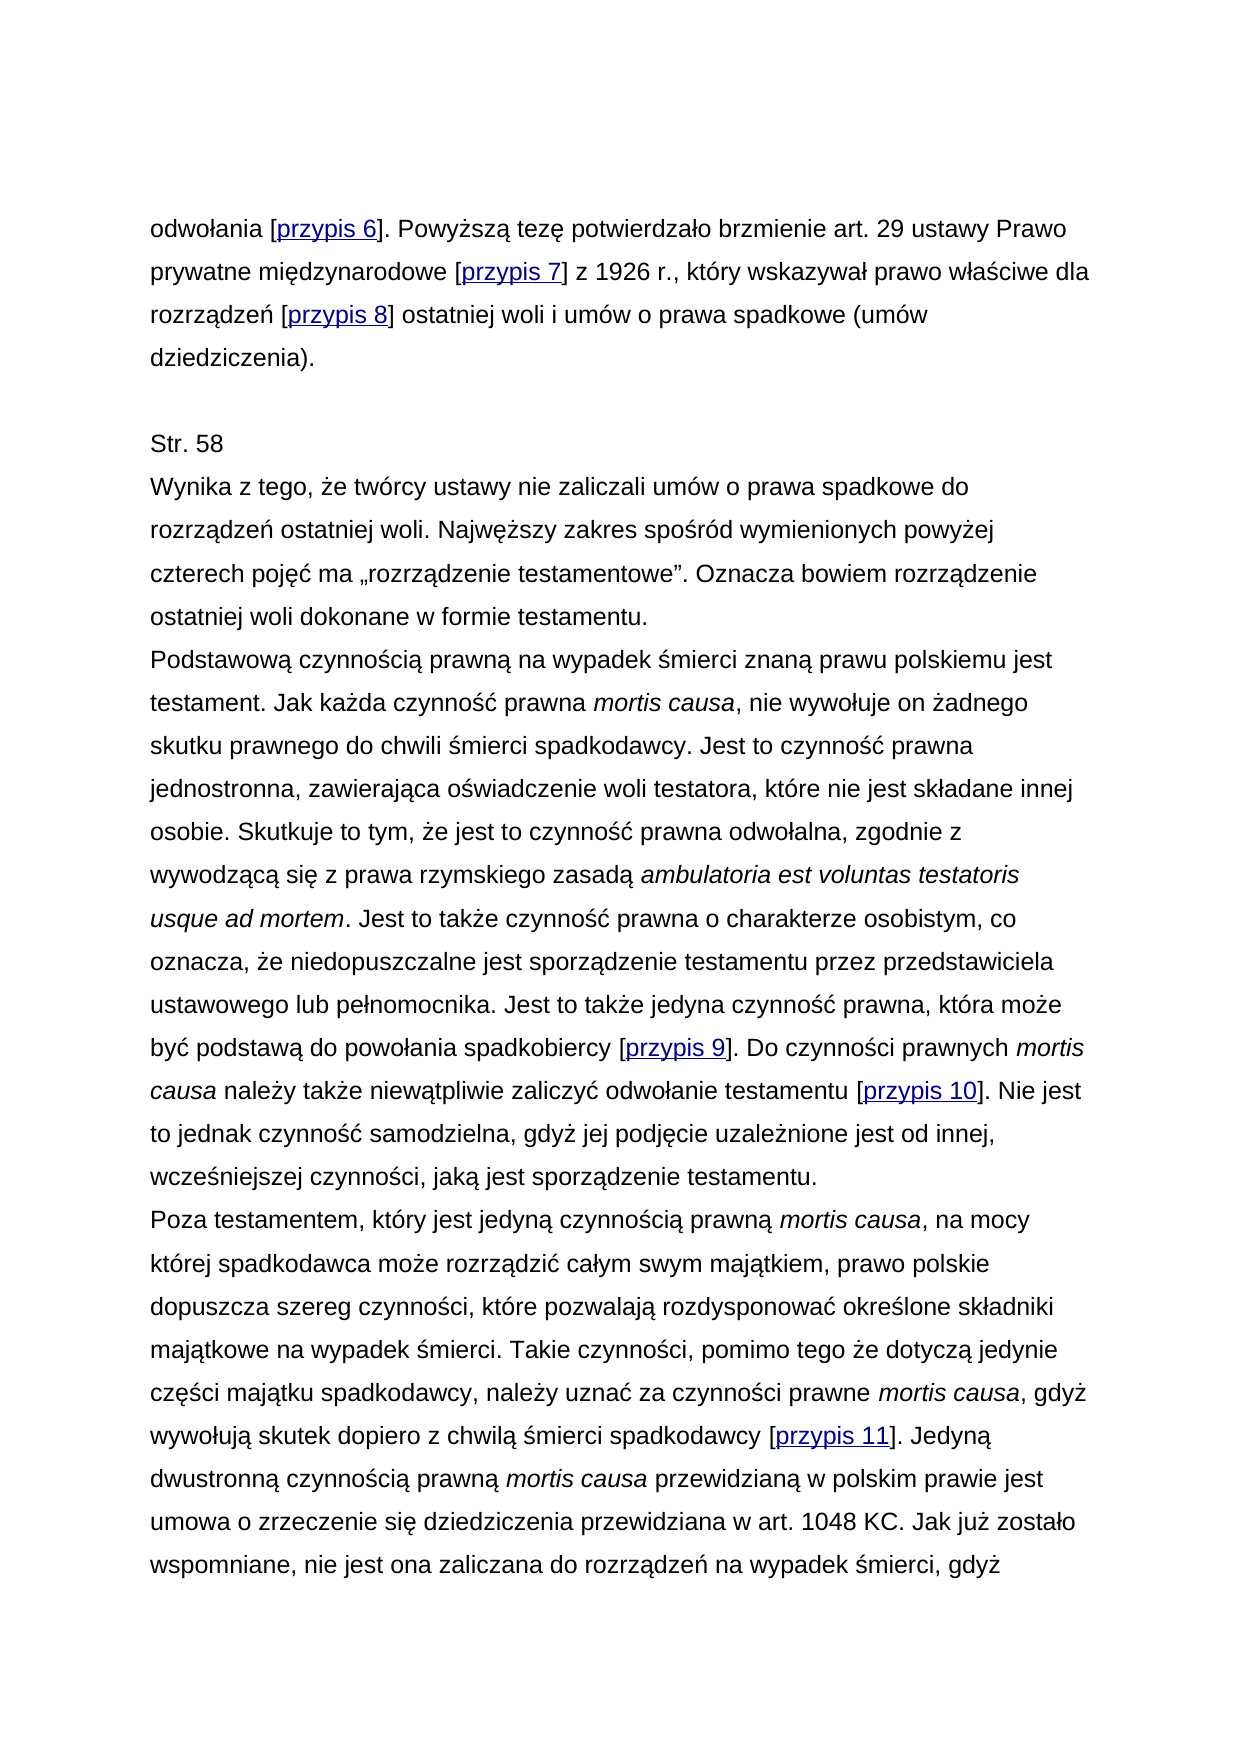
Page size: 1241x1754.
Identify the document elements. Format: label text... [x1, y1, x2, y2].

text Str. 58 [150, 429, 1090, 458]
text odwołania [przypis 6]. Powyższą tezę potwierdzało brzmienie art. 29 ustawy Prawo prywatne międzynarodowe [przypis 7] z 1926 r., który wskazywał prawo właściwe dla rozrządzeń [przypis 8] ostatniej woli i umów o prawa spadkowe (umów dziedziczenia). [150, 213, 1090, 372]
text Poza testamentem, który jest jedyną czynnością prawną mortis causa, na mocy której spadkodawca może rozrządzić całym swym majątkiem, prawo polskie dopuszcza szereg czynności, które pozwalają rozdysponować określone składniki majątkowe na wypadek śmierci. Takie czynności, pomimo tego że dotyczą jedynie części majątku spadkodawcy, należy uznać za czynności prawne mortis causa, gdyż wywołują skutek dopiero z chwilą śmierci spadkodawcy [przypis 11]. Jedyną dwustronną czynnością prawną mortis causa przewidzianą w polskim prawie jest umowa o zrzeczenie się dziedziczenia przewidziana w art. 1048 KC. Jak już zostało wspomniane, nie jest ona zaliczana do rozrządzeń na wypadek śmierci, gdyż [150, 1205, 1090, 1579]
text Wynika z tego, że twórcy ustawy nie zaliczali umów o prawa spadkowe do rozrządzeń ostatniej woli. Najwęższy zakres spośród wymienionych powyżej czterech pojęć ma „rozrządzenie testamentowe”. Oznacza bowiem rozrządzenie ostatniej woli dokonane w formie testamentu. [150, 472, 1090, 630]
text Podstawową czynnością prawną na wypadek śmierci znaną prawu polskiemu jest testament. Jak każda czynność prawna mortis causa, nie wywołuje on żadnego skutku prawnego do chwili śmierci spadkodawcy. Jest to czynność prawna jednostronna, zawierająca oświadczenie woli testatora, które nie jest składane innej osobie. Skutkuje to tym, że jest to czynność prawna odwołalna, zgodnie z wywodzącą się z prawa rzymskiego zasadą ambulatoria est voluntas testatoris usque ad mortem. Jest to także czynność prawna o charakterze osobistym, co oznacza, że niedopuszczalne jest sporządzenie testamentu przez przedstawiciela ustawowego lub pełnomocnika. Jest to także jedyna czynność prawna, która może być podstawą do powołania spadkobiercy [przypis 9]. Do czynności prawnych mortis causa należy także niewątpliwie zaliczyć odwołanie testamentu [przypis 10]. Nie jest to jednak czynność samodzielna, gdyż jej podjęcie uzależnione jest od innej, wcześniejszej czynności, jaką jest sporządzenie testamentu. [150, 645, 1090, 1191]
